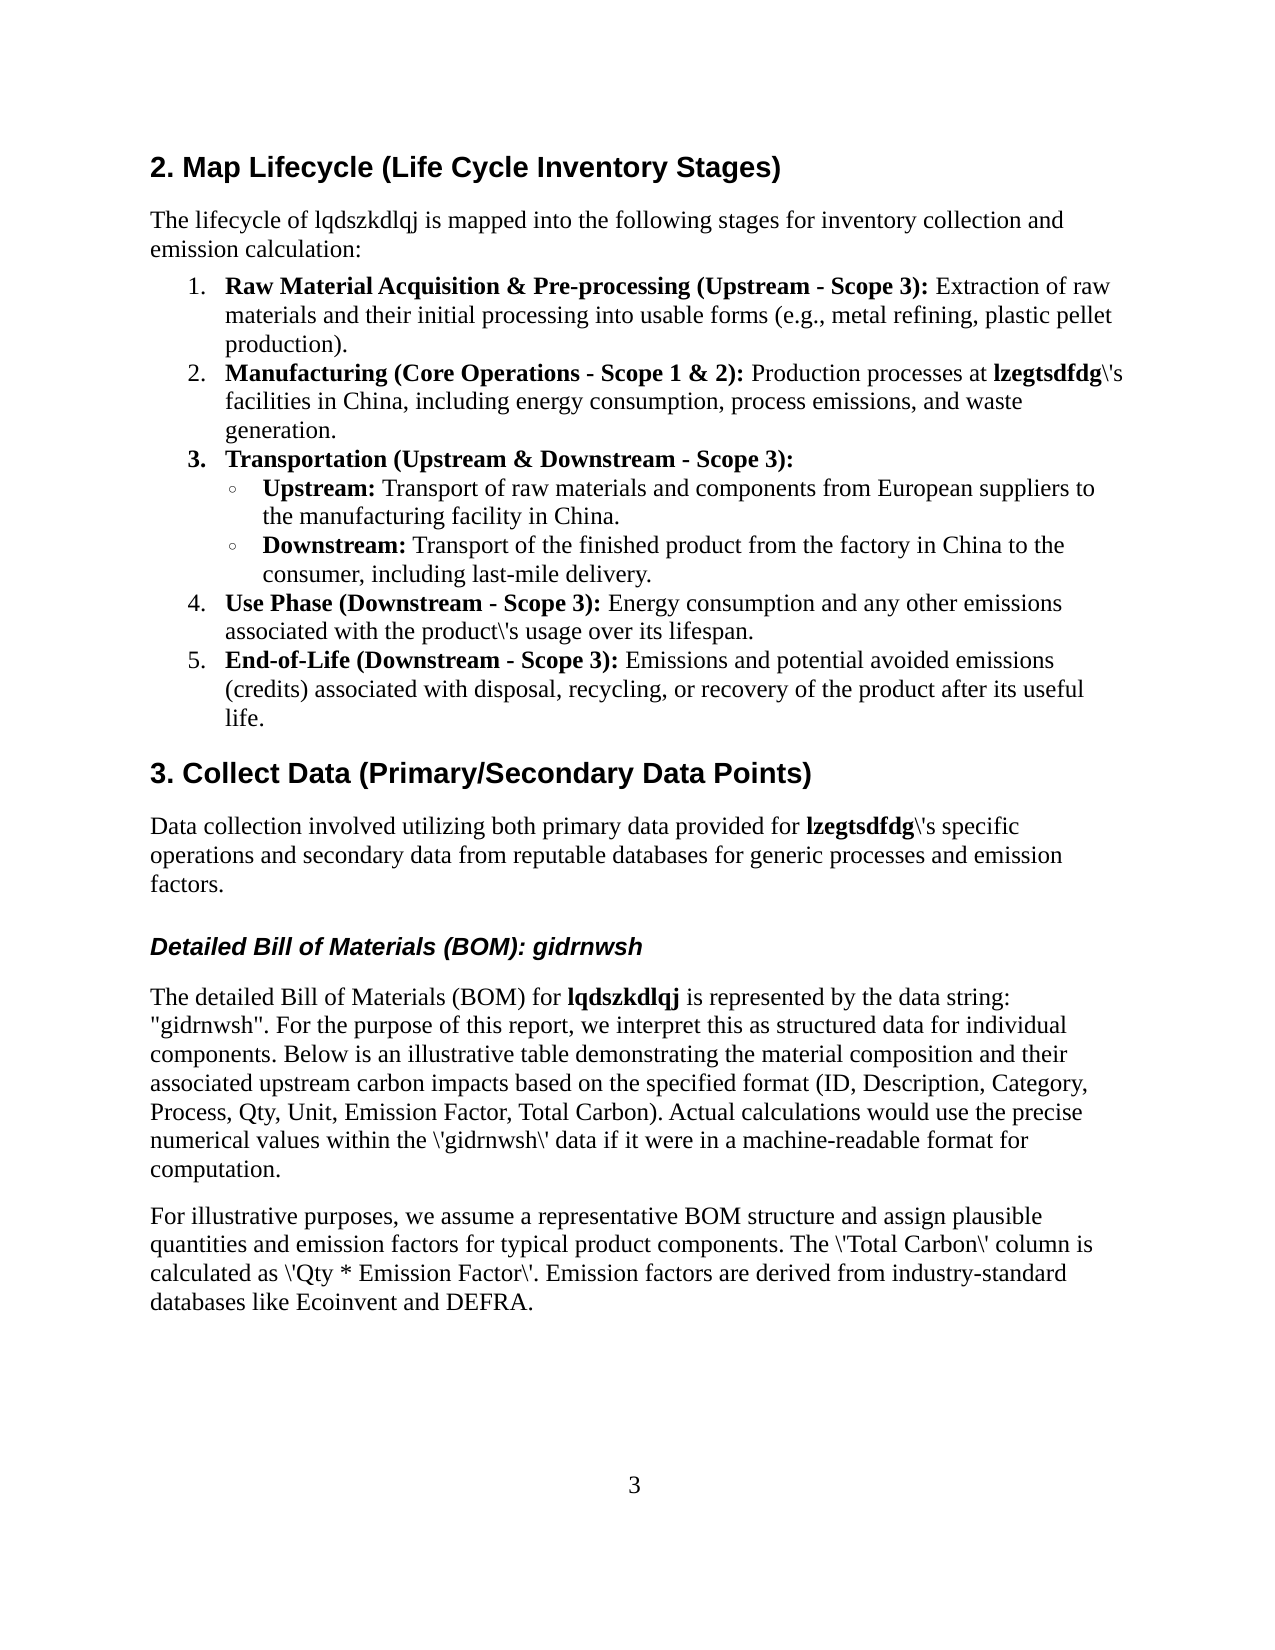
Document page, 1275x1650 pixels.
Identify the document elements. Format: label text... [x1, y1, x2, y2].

list Transportation (Upstream & Downstream - Scope 3): [187, 444, 1125, 473]
subtitle Detailed Bill of Materials (BOM): gidrnwsh [150, 932, 1125, 960]
subtitle 2. Map Lifecycle (Life Cycle Inventory Stages) [150, 150, 1125, 183]
list Upstream: Transport of raw materials and components from European suppliers to the manufacturing facility in China. [225, 473, 1125, 530]
text Data collection involved utilizing both primary data provided for lzegtsdfdg\'s specific operations and secondary data from reputable databases for generic processes and emission factors. [150, 811, 1125, 898]
subtitle 3. Collect Data (Primary/Secondary Data Points) [150, 756, 1125, 790]
list Downstream: Transport of the finished product from the factory in China to the consumer, including last-mile delivery. [225, 530, 1125, 588]
text The lifecycle of lqdszkdlqj is mapped into the following stages for inventory collection and emission calculation: [150, 205, 1125, 262]
list End-of-Life (Downstream - Scope 3): Emissions and potential avoided emissions (credits) associated with disposal, recycling, or recovery of the product after its useful life. [187, 645, 1125, 731]
list Use Phase (Downstream - Scope 3): Energy consumption and any other emissions associated with the product\'s usage over its lifespan. [187, 588, 1125, 645]
text For illustrative purposes, we assume a representative BOM structure and assign plausible quantities and emission factors for typical product components. The \'Total Carbon\' column is calculated as \'Qty * Emission Factor\'. Emission factors are derived from industry-standard databases like Ecoinvent and DEFRA. [150, 1201, 1125, 1316]
list Raw Material Acquisition & Pre-processing (Upstream - Scope 3): Extraction of raw materials and their initial processing into usable forms (e.g., metal refining, plastic pellet production). [187, 271, 1125, 358]
text The detailed Bill of Materials (BOM) for lqdszkdlqj is represented by the data string: "gidrnwsh". For the purpose of this report, we interpret this as structured data for individual components. Below is an illustrative table demonstrating the material composition and their associated upstream carbon impacts based on the specified format (ID, Description, Category, Process, Qty, Unit, Emission Factor, Total Carbon). Actual calculations would use the precise numerical values within the \'gidrnwsh\' data if it were in a machine-readable format for computation. [150, 982, 1125, 1183]
list Manufacturing (Core Operations - Scope 1 & 2): Production processes at lzegtsdfdg\'s facilities in China, including energy consumption, process emissions, and waste generation. [187, 358, 1125, 444]
